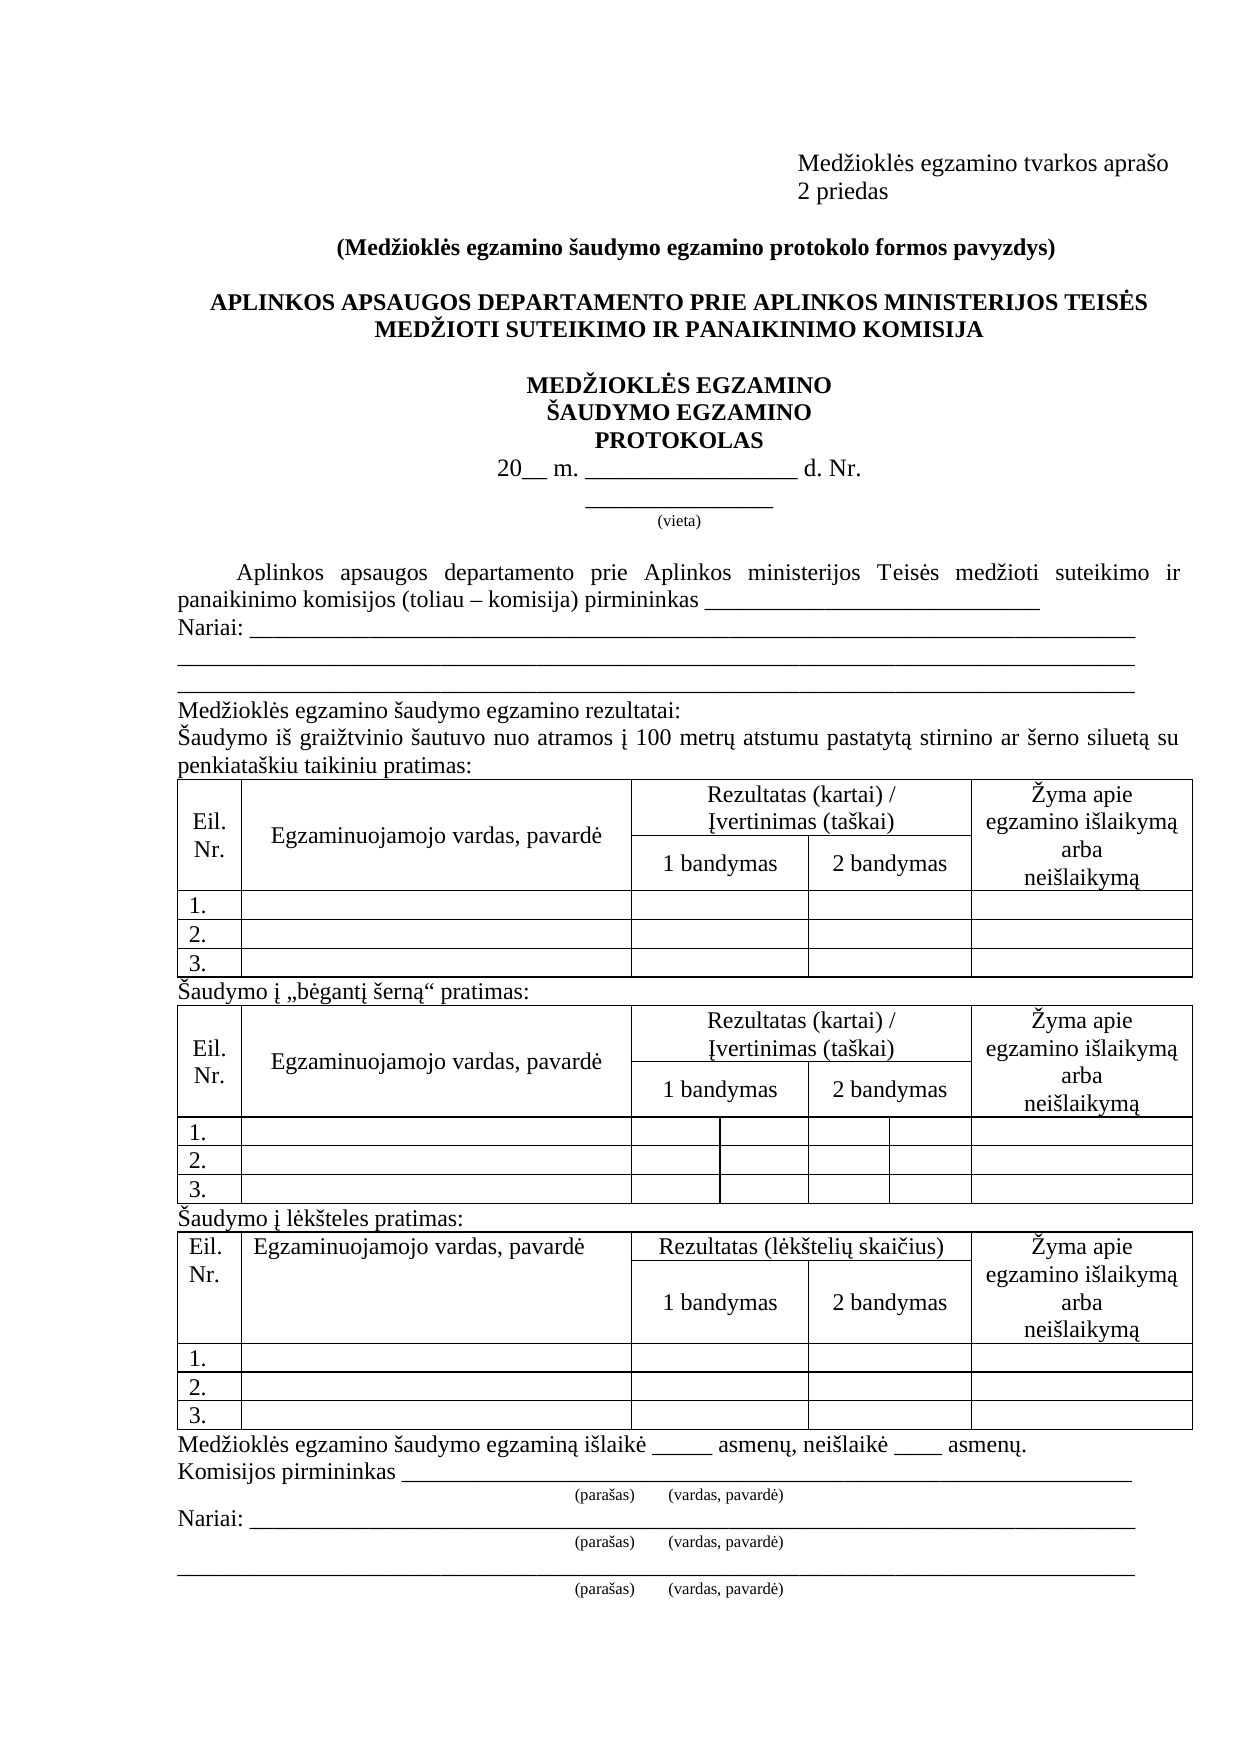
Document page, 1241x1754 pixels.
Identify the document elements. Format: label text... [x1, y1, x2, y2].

table_cell 2 bandymas [809, 1261, 971, 1343]
table_cell [242, 949, 631, 976]
table_cell [809, 949, 971, 976]
text Komisijos pirmininkas _____________________________________________________________ [177, 1457, 1181, 1485]
text (vieta) [177, 511, 1181, 530]
table_cell 3. [178, 1175, 241, 1203]
table_cell 1. [178, 1344, 241, 1371]
text (parašas) (vardas, pavardė) [177, 1532, 1181, 1551]
table_cell [890, 1146, 971, 1174]
text Nariai: __________________________________________________________________________ [177, 1504, 1181, 1532]
table_cell [632, 949, 808, 976]
text ________________________________________________________________________________ [177, 641, 1181, 668]
table_cell [242, 1118, 631, 1145]
table_cell [809, 1146, 889, 1174]
table_cell [242, 1175, 631, 1203]
table_header Eil. Nr. [178, 1006, 241, 1116]
table_cell 1. [178, 1118, 241, 1145]
text Šaudymo į „bėgantį šerną“ pratimas: [177, 978, 1181, 1005]
text ________________________________________________________________________________ [177, 668, 1181, 696]
text (Medžioklės egzamino šaudymo egzamino protokolo formos pavyzdys) [177, 233, 1216, 260]
text protokolas [177, 426, 1181, 453]
table_cell 1 bandymas [632, 1261, 808, 1343]
table_header Rezultatas (lėkštelių skaičius) [632, 1233, 971, 1260]
table_cell [632, 1344, 808, 1371]
table_cell 1. [178, 891, 241, 919]
table_cell [632, 1373, 808, 1400]
table_cell [972, 1146, 1192, 1174]
table_cell 1 bandymas [632, 836, 808, 890]
table_cell [242, 891, 631, 919]
text APLINKOS APSAUGOS DEPARTAMENTO PRIE APLINKOS MINISTERIJOS teisės medžioti suteikimo ir panaikinimo komisija [177, 288, 1181, 343]
table_cell [809, 1118, 889, 1145]
text Medžioklės egzamino tvarkos aprašo [177, 148, 1181, 176]
text 2 priedas [177, 176, 1181, 205]
table_cell 1 bandymas [632, 1062, 808, 1116]
table_cell [632, 1401, 808, 1429]
table_cell [242, 1344, 631, 1371]
table_cell [242, 1373, 631, 1400]
table_cell [972, 1344, 1192, 1371]
table_cell [972, 1175, 1192, 1203]
text Šaudymo į lėkšteles pratimas: [177, 1204, 1181, 1231]
table_cell [972, 920, 1192, 948]
table_cell [721, 1118, 808, 1145]
table_header Egzaminuojamojo vardas, pavardė [242, 780, 631, 890]
table_cell [632, 891, 808, 919]
text (parašas) (vardas, pavardė) [177, 1485, 1181, 1504]
table_cell [632, 1146, 719, 1174]
text šaudymo egzamino [177, 398, 1181, 426]
table_cell [972, 949, 1192, 976]
table_cell [890, 1175, 971, 1203]
table_cell [972, 1401, 1192, 1429]
table_cell [242, 920, 631, 948]
table_cell [809, 1175, 889, 1203]
table_cell [972, 891, 1192, 919]
table_cell [809, 891, 971, 919]
text Šaudymo iš graižtvinio šautuvo nuo atramos į 100 metrų atstumu pastatytą stirnino ar šerno siluetą su penkiataškiu taikiniu pratimas: [177, 723, 1181, 779]
table_header Egzaminuojamojo vardas, pavardė [242, 1006, 631, 1116]
table_cell [632, 1175, 719, 1203]
table_cell [972, 1373, 1192, 1400]
table_header Žyma apie egzamino išlaikymą arba neišlaikymą [972, 1233, 1192, 1343]
text _______________ [177, 482, 1181, 511]
table_cell [809, 1373, 971, 1400]
table_cell 3. [178, 1401, 241, 1429]
table_cell 2. [178, 1373, 241, 1400]
table_cell [721, 1175, 808, 1203]
text MEDŽIOKLĖS EGZAMINO [177, 371, 1181, 398]
table_cell 2 bandymas [809, 836, 971, 890]
table_header Eil. Nr. [178, 1233, 241, 1343]
table_cell [632, 1118, 719, 1145]
text Medžioklės egzamino šaudymo egzamino rezultatai: [177, 696, 1181, 723]
table_cell [809, 1401, 971, 1429]
table_header Žyma apie egzamino išlaikymą arba neišlaikymą [972, 1006, 1192, 1116]
table_cell 2 bandymas [809, 1062, 971, 1116]
table_cell [809, 920, 971, 948]
table_cell [721, 1146, 808, 1174]
table_cell [809, 1344, 971, 1371]
table_header Žyma apie egzamino išlaikymą arba neišlaikymą [972, 780, 1192, 890]
table_header Egzaminuojamojo vardas, pavardė [242, 1233, 631, 1343]
table_cell [242, 1146, 631, 1174]
table_cell [972, 1118, 1192, 1145]
text (parašas) (vardas, pavardė) [177, 1578, 1181, 1598]
text Aplinkos apsaugos departamento prie Aplinkos ministerijos Teisės medžioti suteikimo ir panaikinimo komisijos (toliau – komisija) pirmininkas ____________________________ [177, 558, 1181, 613]
table_cell [632, 920, 808, 948]
table_header Rezultatas (kartai) / Įvertinimas (taškai) [632, 780, 971, 835]
text ________________________________________________________________________________ [177, 1551, 1181, 1578]
table_header Eil. Nr. [178, 780, 241, 890]
table_cell 3. [178, 949, 241, 976]
table_cell [242, 1401, 631, 1429]
table_cell 2. [178, 1146, 241, 1174]
text 20__ m. _________________ d. Nr. [177, 453, 1181, 482]
table_cell 2. [178, 920, 241, 948]
table_header Rezultatas (kartai) / Įvertinimas (taškai) [632, 1006, 971, 1061]
table_cell [890, 1118, 971, 1145]
text Nariai: __________________________________________________________________________ [177, 613, 1181, 641]
text Medžioklės egzamino šaudymo egzaminą išlaikė _____ asmenų, neišlaikė ____ asmenų. [177, 1430, 1181, 1457]
